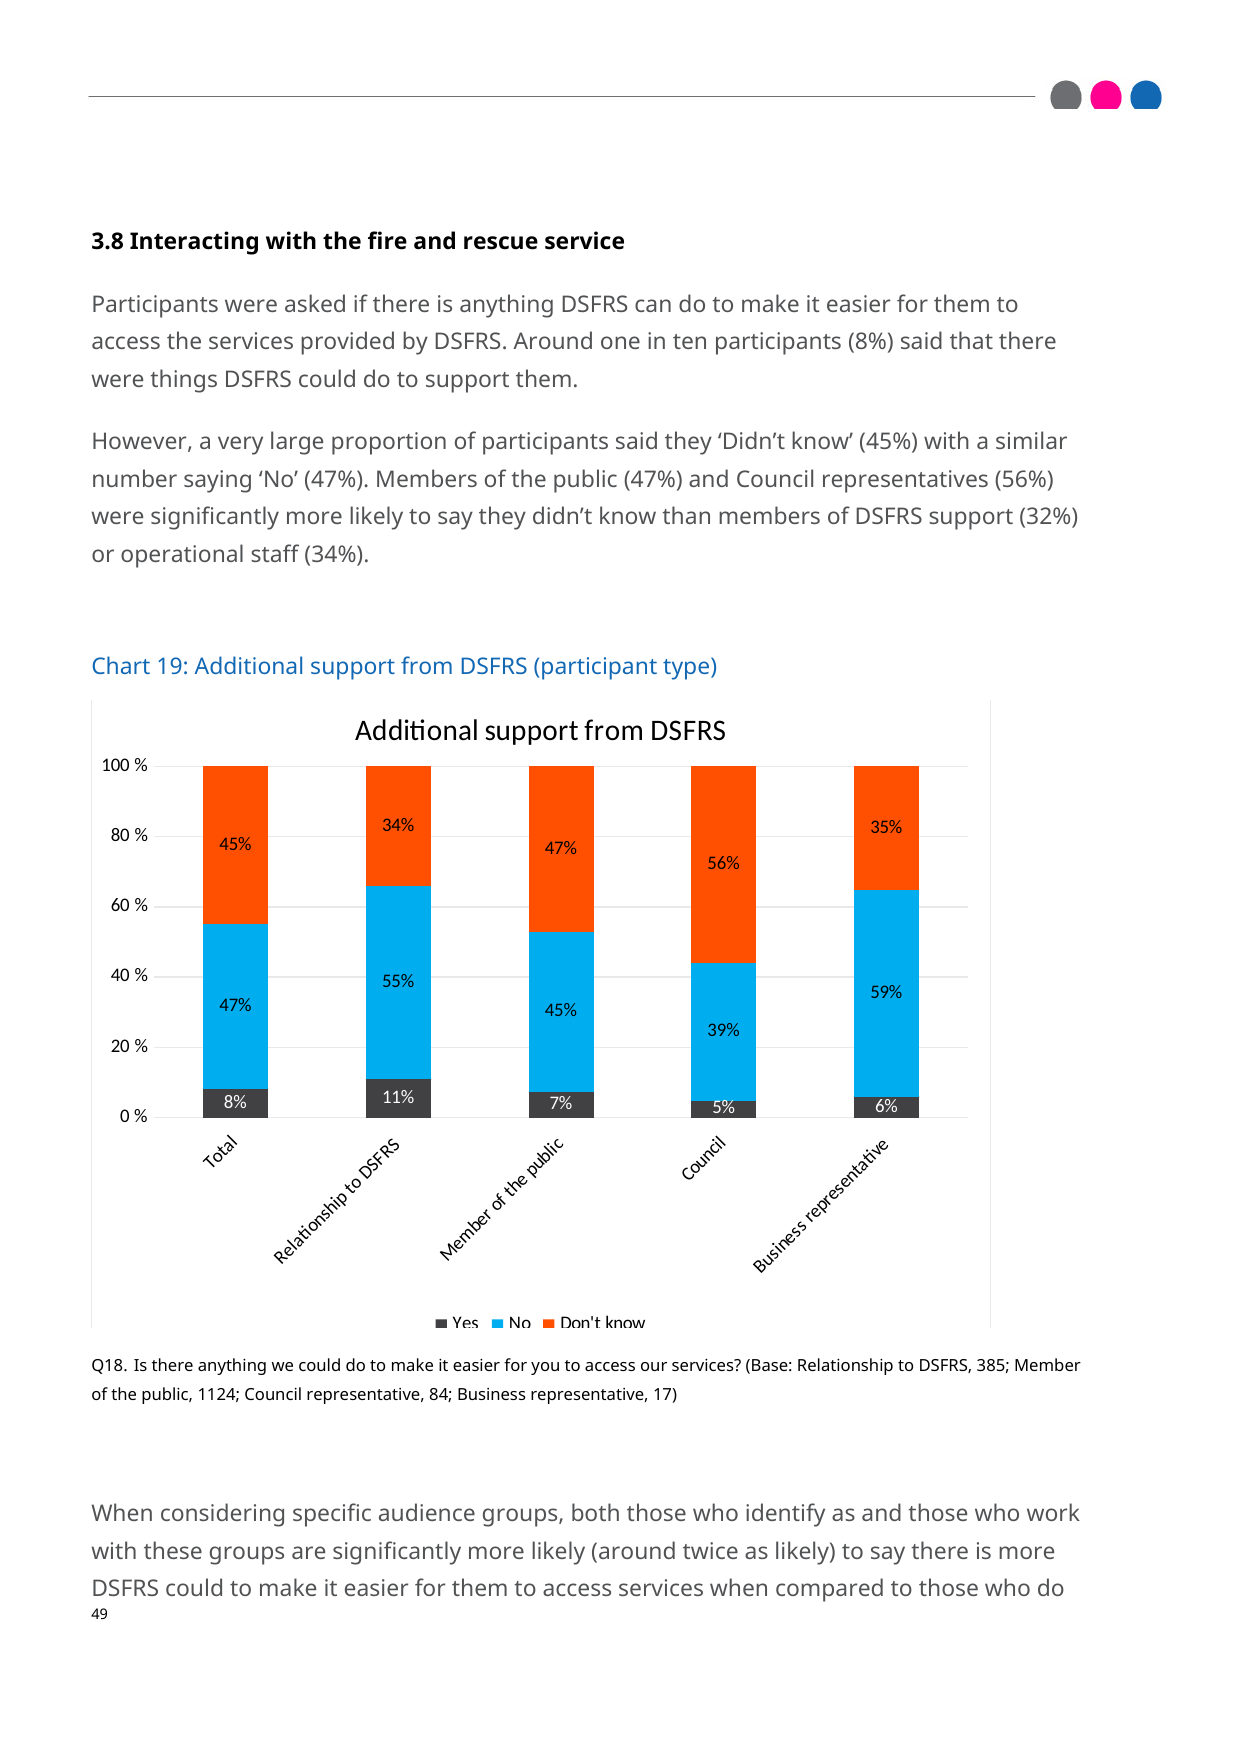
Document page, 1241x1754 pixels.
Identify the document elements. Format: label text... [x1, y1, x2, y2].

subtitle 3.8 Interacting with the fire and rescue service [91, 225, 1090, 256]
text Chart 19: Additional support from DSFRS (participant type) [91, 650, 1090, 681]
text Q18. Is there anything we could do to make it easier for you to access our services? (Base: Relationship to DSFRS, 385; Member of the public, 1124; Council representative, 84; Business representative, 17) [91, 1347, 1090, 1405]
text However, a very large proportion of participants said they ‘Didn’t know’ (45%) with a similar number saying ‘No’ (47%). Members of the public (47%) and Council representatives (56%) were significantly more likely to say they didn’t know than members of DSFRS support (32%) or operational staff (34%). [91, 425, 1090, 569]
text Participants were asked if there is anything DSFRS can do to make it easier for them to access the services provided by DSFRS. Around one in ten participants (8%) said that there were things DSFRS could do to support them. [91, 287, 1090, 394]
text When considering specific audience groups, both those who identify as and those who work with these groups are significantly more likely (around twice as likely) to say there is more DSFRS could to make it easier for them to access services when compared to those who do [91, 1497, 1090, 1603]
